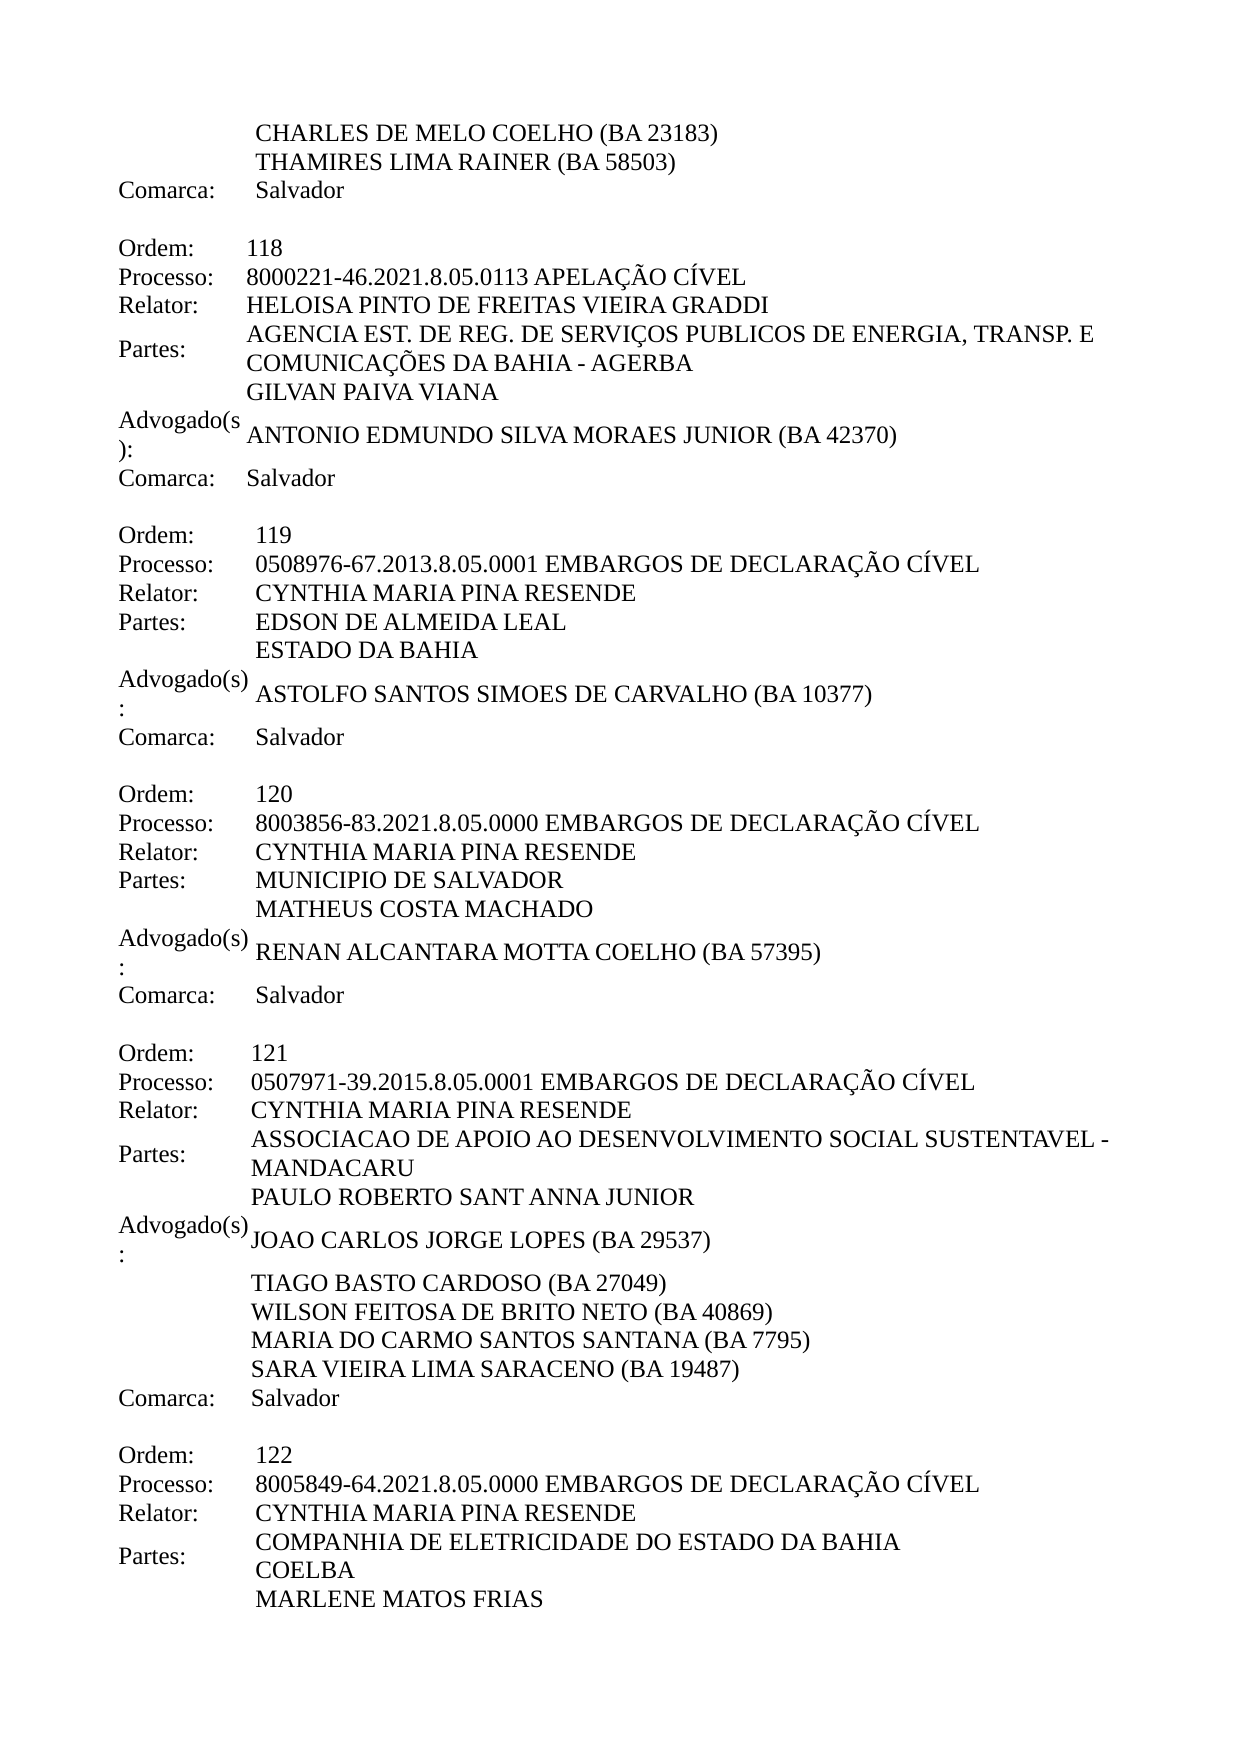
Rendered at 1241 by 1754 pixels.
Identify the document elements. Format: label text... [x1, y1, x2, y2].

table_cell AGENCIA EST. DE REG. DE SERVIÇOS PUBLICOS DE ENERGIA, TRANSP. E COMUNICAÇÕES DA BAHIA - AGERBA [246, 319, 1122, 377]
table_cell Advogado(s): [118, 1211, 251, 1268]
table_cell Partes: [118, 1124, 251, 1182]
table_cell [118, 1297, 251, 1326]
table_header 118 [246, 233, 1122, 262]
table_cell Partes: [118, 866, 255, 894]
table_cell Relator: [118, 578, 255, 607]
table_cell Comarca: [118, 722, 255, 751]
table_cell Processo: [118, 1067, 251, 1096]
table_cell Salvador [251, 1383, 1122, 1412]
table_cell 8005849-64.2021.8.05.0000 EMBARGOS DE DECLARAÇÃO CÍVEL [255, 1469, 1002, 1498]
table_header 121 [251, 1038, 1122, 1067]
table_cell Relator: [118, 837, 255, 866]
table_cell WILSON FEITOSA DE BRITO NETO (BA 40869) [251, 1297, 1122, 1326]
table_cell [118, 1268, 251, 1297]
table_cell Comarca: [118, 1383, 251, 1412]
table_cell MARLENE MATOS FRIAS [255, 1584, 1002, 1613]
table_cell 0508976-67.2013.8.05.0001 EMBARGOS DE DECLARAÇÃO CÍVEL [255, 549, 981, 578]
table_cell MUNICIPIO DE SALVADOR [255, 866, 981, 894]
table_cell Processo: [118, 1469, 255, 1498]
table_cell 8000221-46.2021.8.05.0113 APELAÇÃO CÍVEL [246, 262, 1122, 291]
table_cell Advogado(s): [118, 664, 255, 722]
table_cell MARIA DO CARMO SANTOS SANTANA (BA 7795) [251, 1326, 1122, 1354]
table_header 122 [255, 1441, 1002, 1469]
table_cell Processo: [118, 549, 255, 578]
table_header Ordem: [118, 521, 255, 549]
table_cell Salvador [246, 463, 1122, 492]
table_cell GILVAN PAIVA VIANA [246, 377, 1122, 406]
table_cell HELOISA PINTO DE FREITAS VIEIRA GRADDI [246, 291, 1122, 319]
table_cell [118, 1182, 251, 1211]
table_cell Relator: [118, 1096, 251, 1124]
table_cell Processo: [118, 808, 255, 837]
table_cell [118, 1354, 251, 1383]
table_cell Comarca: [118, 981, 255, 1009]
table_cell Advogado(s): [118, 923, 255, 981]
table_header Ordem: [118, 233, 246, 262]
table_cell [118, 894, 255, 923]
table_cell Salvador [255, 981, 981, 1009]
table_cell Salvador [255, 722, 981, 751]
table_cell Partes: [118, 319, 246, 377]
table_cell [118, 118, 255, 147]
table_cell Partes: [118, 1527, 255, 1584]
table_header 120 [255, 779, 981, 808]
table_cell CHARLES DE MELO COELHO (BA 23183) [255, 118, 777, 147]
table_header Ordem: [118, 1441, 255, 1469]
table_cell Salvador [255, 176, 777, 204]
table_cell [118, 1584, 255, 1613]
table_cell ESTADO DA BAHIA [255, 636, 981, 664]
table_cell CYNTHIA MARIA PINA RESENDE [255, 837, 981, 866]
table_cell TIAGO BASTO CARDOSO (BA 27049) [251, 1268, 1122, 1297]
table_cell Comarca: [118, 176, 255, 204]
table_cell [118, 147, 255, 176]
table_cell CYNTHIA MARIA PINA RESENDE [255, 578, 981, 607]
table_cell Processo: [118, 262, 246, 291]
table_cell Relator: [118, 291, 246, 319]
table_cell [118, 1326, 251, 1354]
table_header Ordem: [118, 1038, 251, 1067]
table_cell ANTONIO EDMUNDO SILVA MORAES JUNIOR (BA 42370) [246, 406, 1122, 463]
table_cell ASSOCIACAO DE APOIO AO DESENVOLVIMENTO SOCIAL SUSTENTAVEL - MANDACARU [251, 1124, 1122, 1182]
table_cell Relator: [118, 1498, 255, 1527]
table_cell JOAO CARLOS JORGE LOPES (BA 29537) [251, 1211, 1122, 1268]
table_cell Advogado(s): [118, 406, 246, 463]
table_cell Partes: [118, 607, 255, 636]
table_cell SARA VIEIRA LIMA SARACENO (BA 19487) [251, 1354, 1122, 1383]
table_header Ordem: [118, 779, 255, 808]
table_cell RENAN ALCANTARA MOTTA COELHO (BA 57395) [255, 923, 981, 981]
table_cell 0507971-39.2015.8.05.0001 EMBARGOS DE DECLARAÇÃO CÍVEL [251, 1067, 1122, 1096]
table_cell CYNTHIA MARIA PINA RESENDE [255, 1498, 1002, 1527]
table_cell COMPANHIA DE ELETRICIDADE DO ESTADO DA BAHIA COELBA [255, 1527, 1002, 1584]
table_cell [118, 377, 246, 406]
table_cell CYNTHIA MARIA PINA RESENDE [251, 1096, 1122, 1124]
table_cell MATHEUS COSTA MACHADO [255, 894, 981, 923]
table_cell PAULO ROBERTO SANT ANNA JUNIOR [251, 1182, 1122, 1211]
table_cell 8003856-83.2021.8.05.0000 EMBARGOS DE DECLARAÇÃO CÍVEL [255, 808, 981, 837]
table_cell THAMIRES LIMA RAINER (BA 58503) [255, 147, 777, 176]
table_cell ASTOLFO SANTOS SIMOES DE CARVALHO (BA 10377) [255, 664, 981, 722]
table_header 119 [255, 521, 981, 549]
table_cell Comarca: [118, 463, 246, 492]
table_cell [118, 636, 255, 664]
table_cell EDSON DE ALMEIDA LEAL [255, 607, 981, 636]
